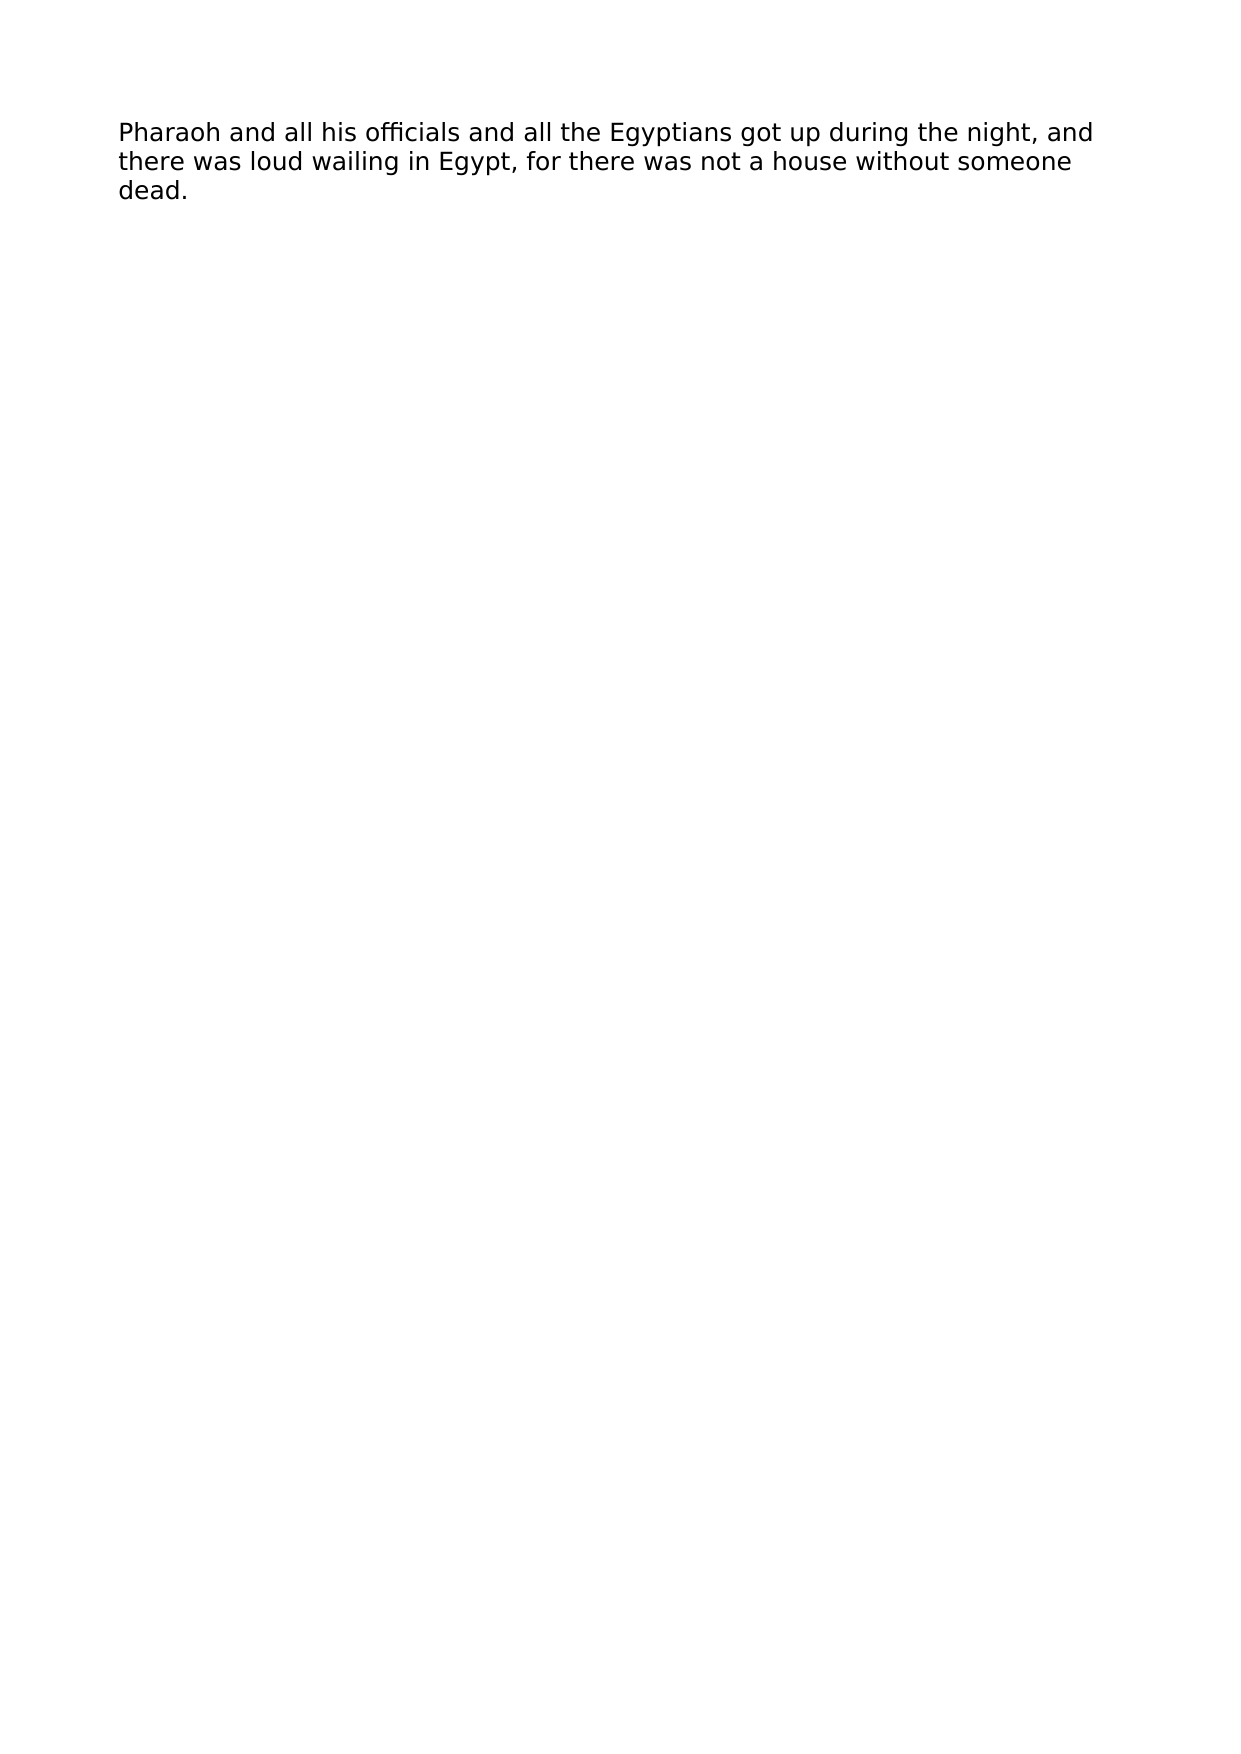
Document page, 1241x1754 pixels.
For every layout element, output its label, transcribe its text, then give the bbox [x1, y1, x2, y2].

text Pharaoh and all his officials and all the Egyptians got up during the night, and there was loud wailing in Egypt, for there was not a house without someone dead. [118, 118, 1122, 206]
